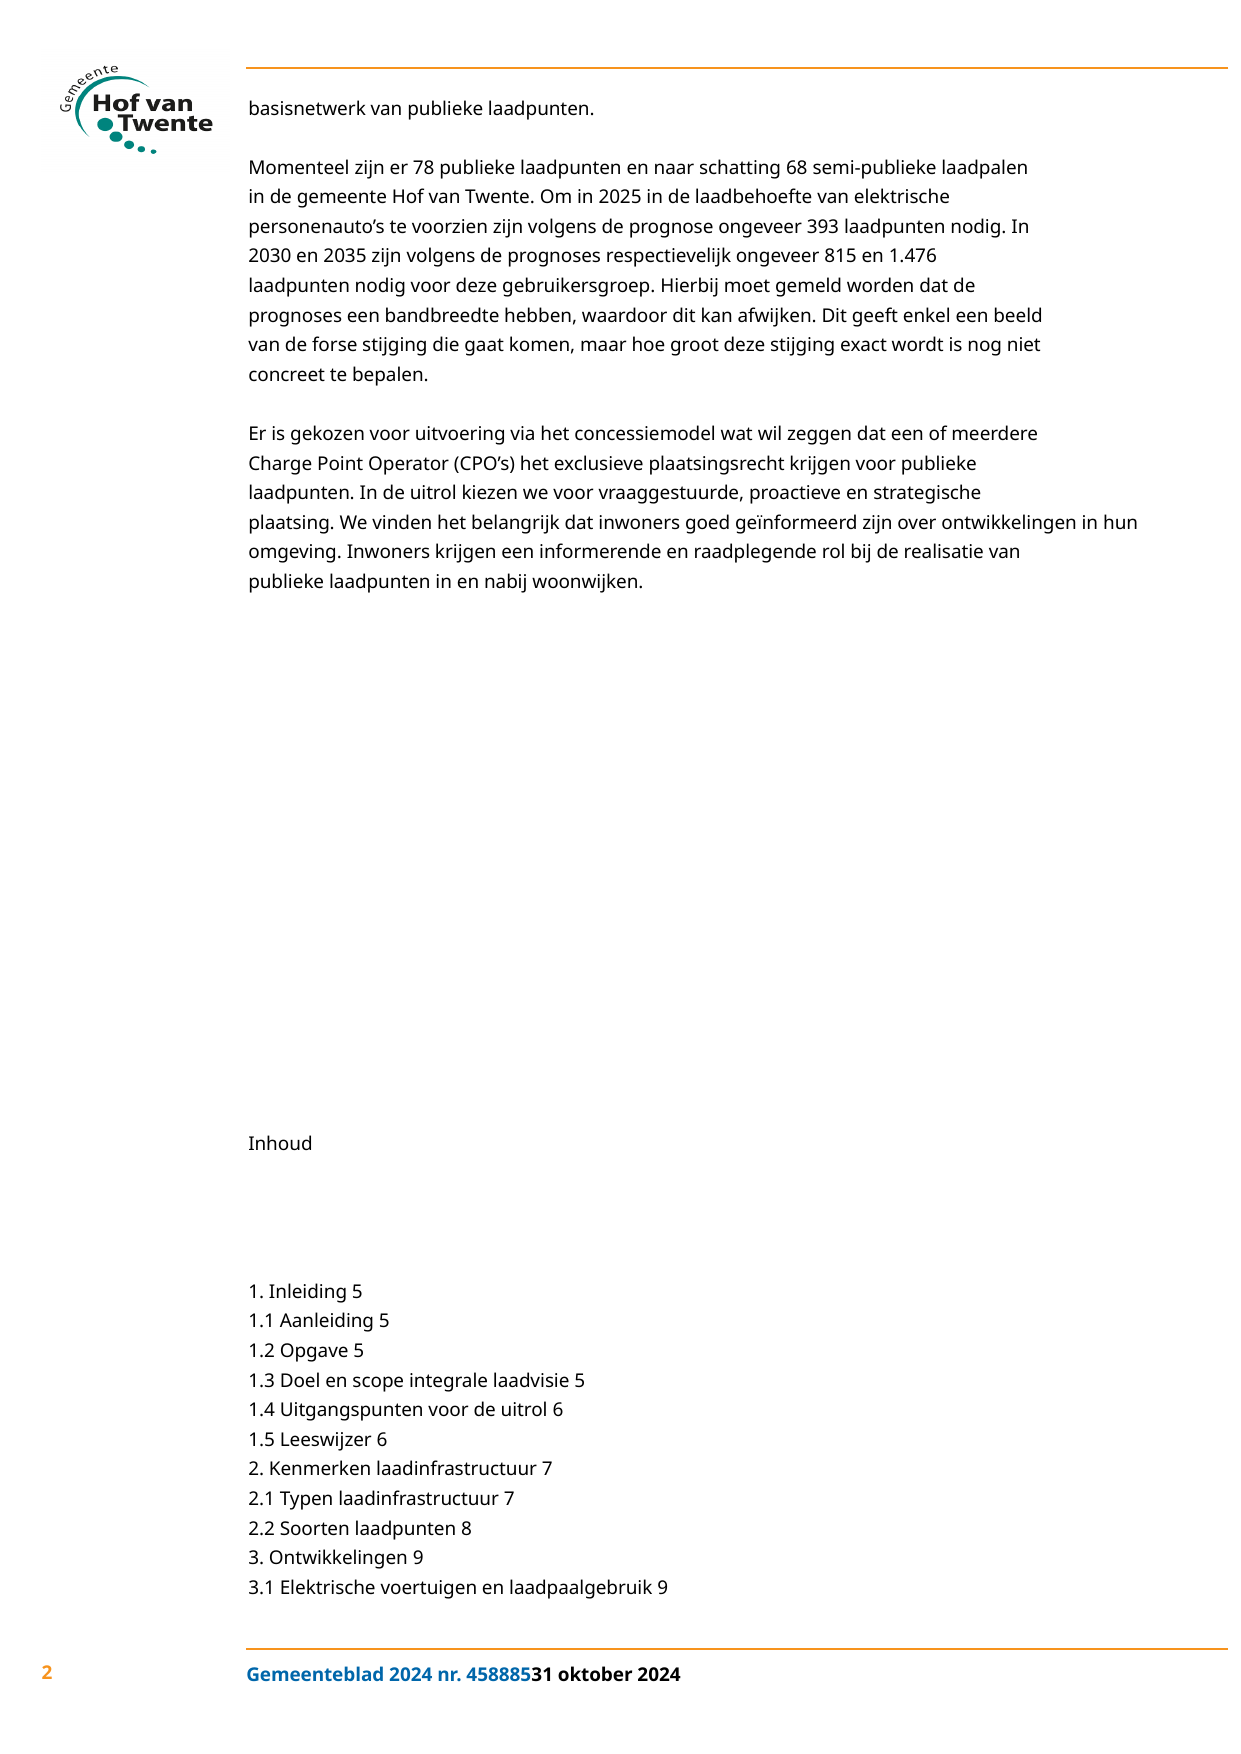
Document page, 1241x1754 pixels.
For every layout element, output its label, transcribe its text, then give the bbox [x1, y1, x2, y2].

text 1.3 Doel en scope integrale laadvisie 5 [248, 1367, 1152, 1393]
text concreet te bepalen. [248, 361, 1152, 387]
text 3. Ontwikkelingen 9 [248, 1544, 1152, 1570]
text plaatsing. We vinden het belangrijk dat inwoners goed geïnformeerd zijn over ontwikkelingen in hun omgeving. Inwoners krijgen een informerende en raadplegende rol bij de realisatie van [248, 509, 1152, 564]
text Er is gekozen voor uitvoering via het concessiemodel wat wil zeggen dat een of meerdere [248, 420, 1152, 446]
text laadpunten nodig voor deze gebruikersgroep. Hierbij moet gemeld worden dat de [248, 272, 1152, 298]
text in de gemeente Hof van Twente. Om in 2025 in de laadbehoefte van elektrische [248, 183, 1152, 209]
picture [41, 47, 231, 172]
text 1.1 Aanleiding 5 [248, 1308, 1152, 1333]
text 3.1 Elektrische voertuigen en laadpaalgebruik 9 [248, 1574, 1152, 1600]
text publieke laadpunten in en nabij woonwijken. [248, 568, 1152, 594]
text Inhoud [248, 1130, 1152, 1156]
text 2.1 Typen laadinfrastructuur 7 [248, 1485, 1152, 1511]
text 1.5 Leeswijzer 6 [248, 1426, 1152, 1452]
text laadpunten. In de uitrol kiezen we voor vraaggestuurde, proactieve en strategische [248, 479, 1152, 505]
text 1. Inleiding 5 [248, 1278, 1152, 1304]
text personenauto’s te voorzien zijn volgens de prognose ongeveer 393 laadpunten nodig. In [248, 213, 1152, 239]
text van de forse stijging die gaat komen, maar hoe groot deze stijging exact wordt is nog niet [248, 331, 1152, 357]
text basisnetwerk van publieke laadpunten. [248, 95, 1152, 121]
text 1.4 Uitgangspunten voor de uitrol 6 [248, 1396, 1152, 1422]
text prognoses een bandbreedte hebben, waardoor dit kan afwijken. Dit geeft enkel een beeld [248, 302, 1152, 328]
text Momenteel zijn er 78 publieke laadpunten en naar schatting 68 semi-publieke laadpalen [248, 154, 1152, 180]
text 2. Kenmerken laadinfrastructuur 7 [248, 1456, 1152, 1481]
text 2030 en 2035 zijn volgens de prognoses respectievelijk ongeveer 815 en 1.476 [248, 243, 1152, 268]
text 1.2 Opgave 5 [248, 1337, 1152, 1363]
text 2.2 Soorten laadpunten 8 [248, 1515, 1152, 1541]
text Charge Point Operator (CPO’s) het exclusieve plaatsingsrecht krijgen voor publieke [248, 450, 1152, 476]
